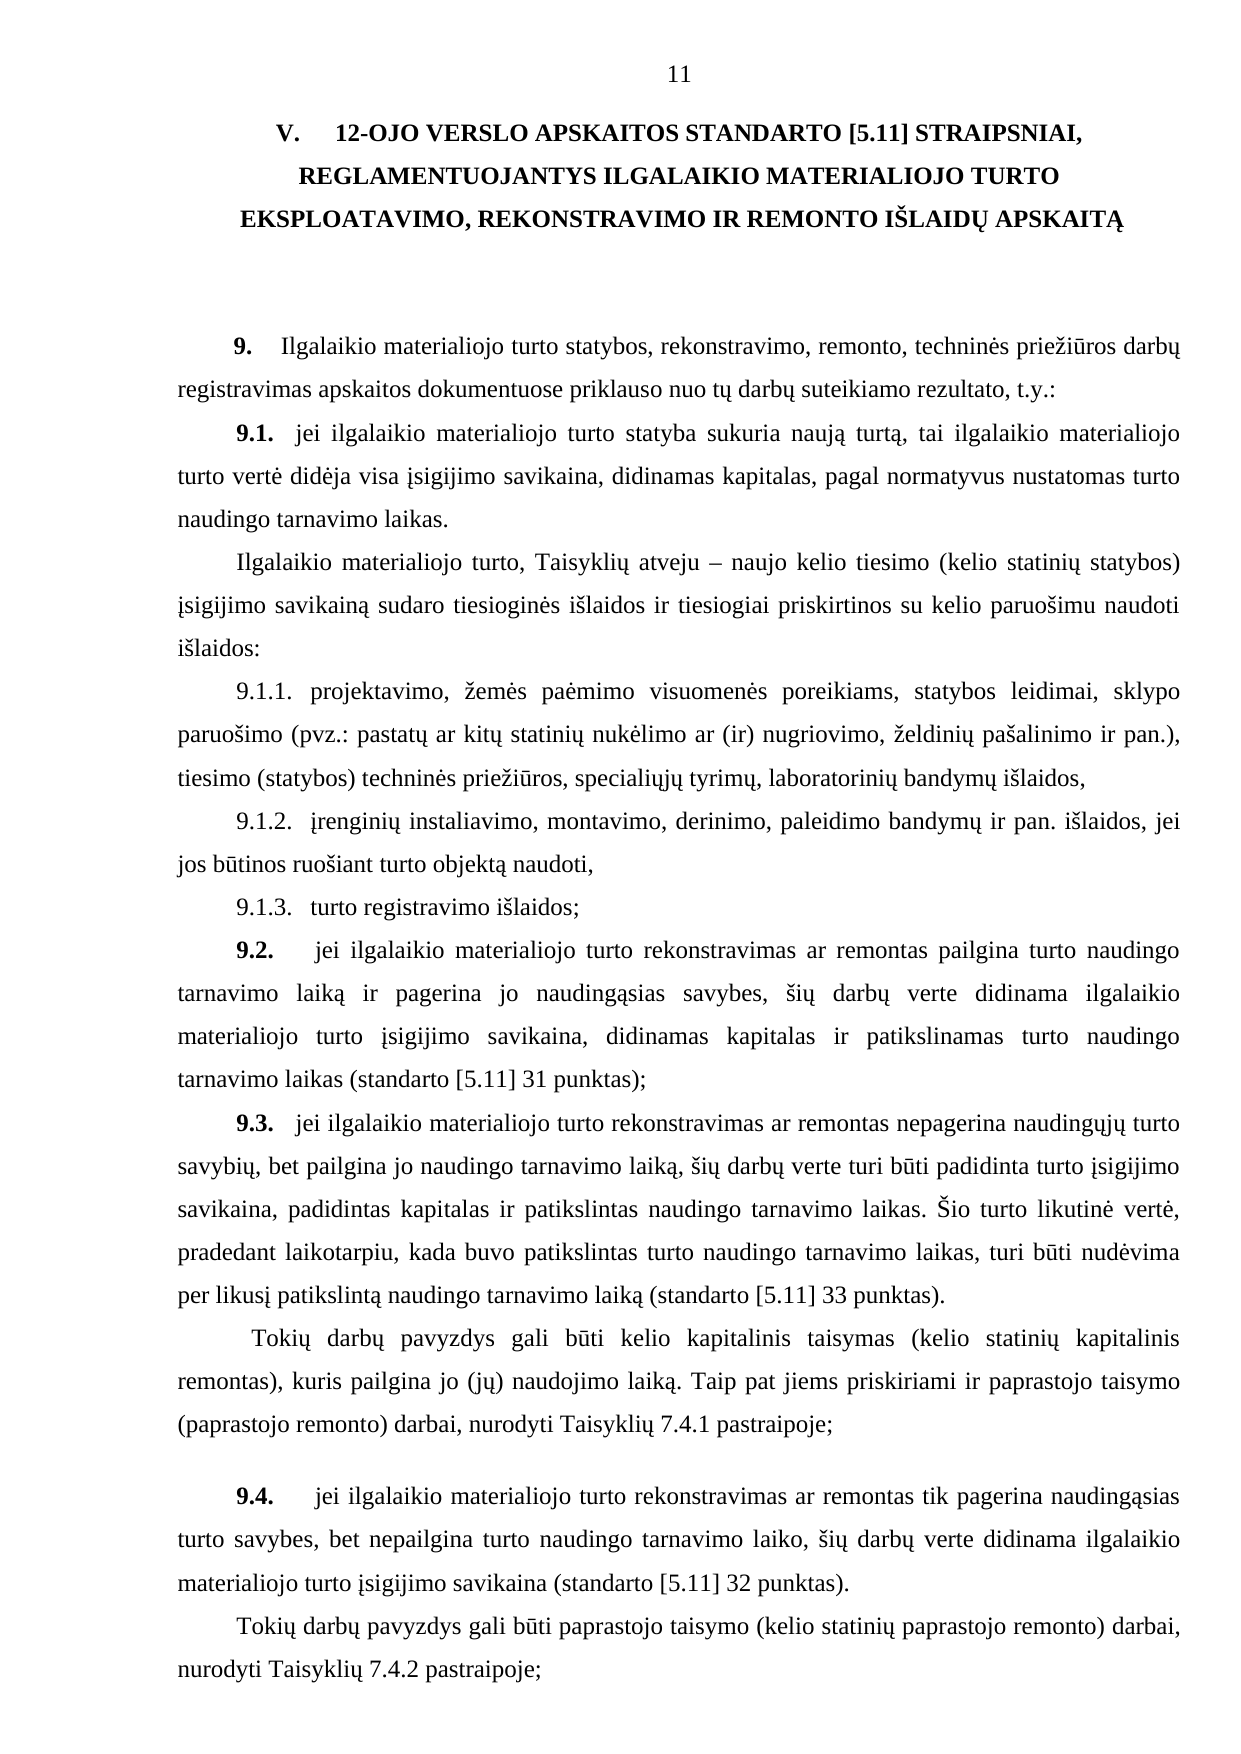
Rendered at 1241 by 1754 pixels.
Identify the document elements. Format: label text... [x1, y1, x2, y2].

text 9.2. jei ilgalaikio materialiojo turto rekonstravimas ar remontas pailgina turto naudingo tarnavimo laiką ir pagerina jo naudingąsias savybes, šių darbų verte didinama ilgalaikio materialiojo turto įsigijimo savikaina, didinamas kapitalas ir patikslinamas turto naudingo tarnavimo laikas (standarto [5.11] 31 punktas); [177, 935, 1181, 1093]
text 9.1.3. turto registravimo išlaidos; [177, 892, 1181, 921]
text 9.4. jei ilgalaikio materialiojo turto rekonstravimas ar remontas tik pagerina naudingąsias turto savybes, bet nepailgina turto naudingo tarnavimo laiko, šių darbų verte didinama ilgalaikio materialiojo turto įsigijimo savikaina (standarto [5.11] 32 punktas). [177, 1481, 1181, 1596]
text 9. Ilgalaikio materialiojo turto statybos, rekonstravimo, remonto, techninės priežiūros darbų registravimas apskaitos dokumentuose priklauso nuo tų darbų suteikiamo rezultato, t.y.: [177, 331, 1181, 403]
text Tokių darbų pavyzdys gali būti paprastojo taisymo (kelio statinių paprastojo remonto) darbai, nurodyti Taisyklių 7.4.2 pastraipoje; [177, 1611, 1181, 1683]
text V. 12-OJO VERSLO APSKAITOS STANDARTO [5.11] STRAIPSNIAI, REGLAMENTUOJANTYS ILGALAIKIO MATERIALIOJO TURTO EKSPLOATAVIMO, REKONSTRAVIMO IR REMONTO IŠLAIDŲ APSKAITĄ [177, 118, 1181, 233]
text 9.1.2. įrenginių instaliavimo, montavimo, derinimo, paleidimo bandymų ir pan. išlaidos, jei jos būtinos ruošiant turto objektą naudoti, [177, 806, 1181, 878]
text 9.1.1. projektavimo, žemės paėmimo visuomenės poreikiams, statybos leidimai, sklypo paruošimo (pvz.: pastatų ar kitų statinių nukėlimo ar (ir) nugriovimo, želdinių pašalinimo ir pan.), tiesimo (statybos) techninės priežiūros, specialiųjų tyrimų, laboratorinių bandymų išlaidos, [177, 676, 1181, 791]
text Tokių darbų pavyzdys gali būti kelio kapitalinis taisymas (kelio statinių kapitalinis remontas), kuris pailgina jo (jų) naudojimo laiką. Taip pat jiems priskiriami ir paprastojo taisymo (paprastojo remonto) darbai, nurodyti Taisyklių 7.4.1 pastraipoje; [177, 1323, 1181, 1438]
text 9.3. jei ilgalaikio materialiojo turto rekonstravimas ar remontas nepagerina naudingųjų turto savybių, bet pailgina jo naudingo tarnavimo laiką, šių darbų verte turi būti padidinta turto įsigijimo savikaina, padidintas kapitalas ir patikslintas naudingo tarnavimo laikas. Šio turto likutinė vertė, pradedant laikotarpiu, kada buvo patikslintas turto naudingo tarnavimo laikas, turi būti nudėvima per likusį patikslintą naudingo tarnavimo laiką (standarto [5.11] 33 punktas). [177, 1108, 1181, 1309]
text 9.1. jei ilgalaikio materialiojo turto statyba sukuria naują turtą, tai ilgalaikio materialiojo turto vertė didėja visa įsigijimo savikaina, didinamas kapitalas, pagal normatyvus nustatomas turto naudingo tarnavimo laikas. [177, 418, 1181, 533]
text Ilgalaikio materialiojo turto, Taisyklių atveju – naujo kelio tiesimo (kelio statinių statybos) įsigijimo savikainą sudaro tiesioginės išlaidos ir tiesiogiai priskirtinos su kelio paruošimu naudoti išlaidos: [177, 547, 1181, 662]
